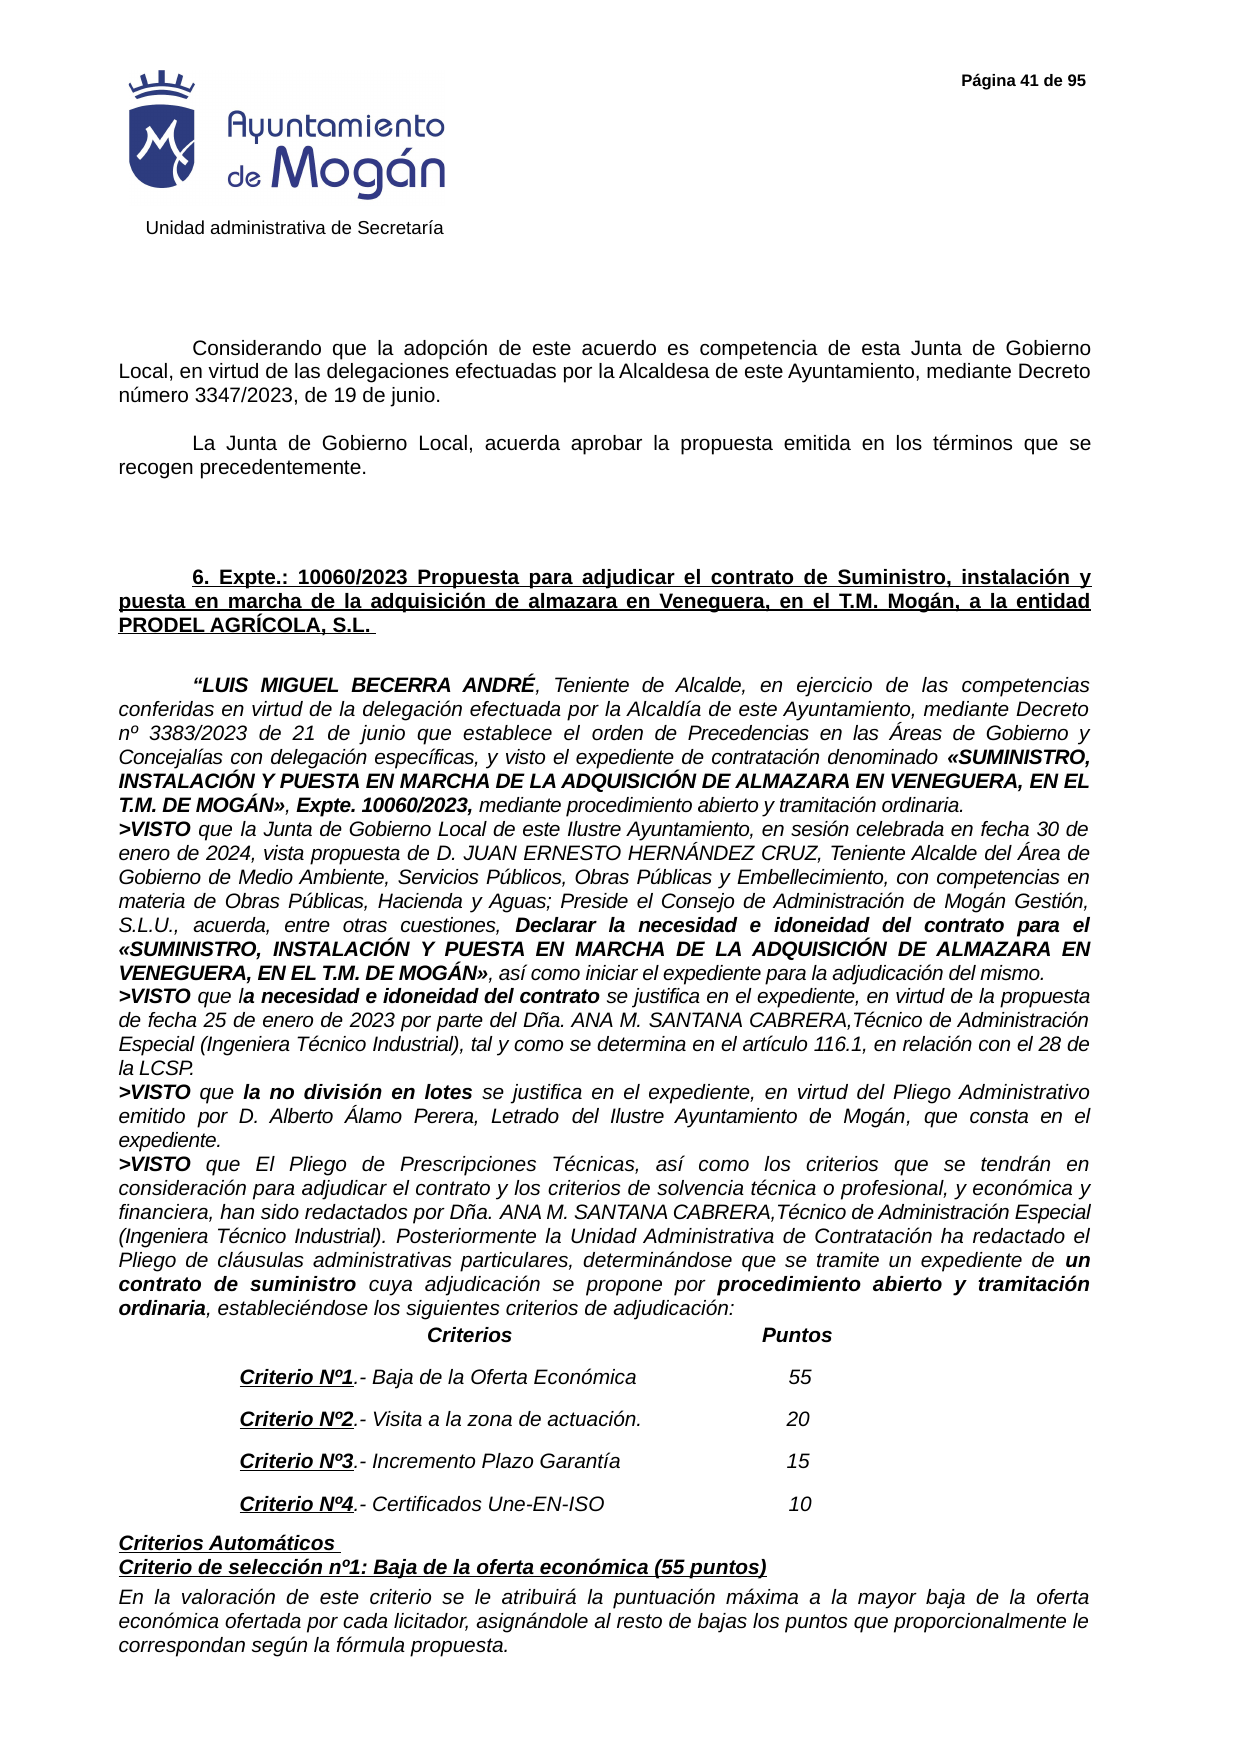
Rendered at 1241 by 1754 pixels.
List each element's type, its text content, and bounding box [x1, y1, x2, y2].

text 6. Expte.: 10060/2023 Propuesta para adjudicar el contrato de Suministro, instalación y puesta en marcha de la adquisición de almazara en Veneguera, en el T.M. Mogán, a la entidad PRODEL AGRÍCOLA, S.L. [118, 564, 1092, 636]
text >VISTO que la no división en lotes se justifica en el expediente, en virtud del Pliego Administrativo emitido por D. Alberto Álamo Perera, Letrado del Ilustre Ayuntamiento de Mogán, que consta en el expediente. [118, 1080, 1092, 1152]
table_cell Criterio Nº3.- Incremento Plazo Garantía [236, 1446, 711, 1488]
table_cell 20 [711, 1404, 891, 1446]
table_cell Criterio Nº4.- Certificados Une-EN-ISO [236, 1489, 711, 1531]
table_cell Criterio Nº1.- Baja de la Oferta Económica [236, 1362, 711, 1404]
text “LUIS MIGUEL BECERRA ANDRÉ, Teniente de Alcalde, en ejercicio de las competencias conferidas en virtud de la delegación efectuada por la Alcaldía de este Ayuntamiento, mediante Decreto nº 3383/2023 de 21 de junio que establece el orden de Precedencias en las Áreas de Gobierno y Concejalías con delegación específicas, y visto el expediente de contratación denominado «SUMINISTRO, INSTALACIÓN Y PUESTA EN MARCHA DE LA ADQUISICIÓN DE ALMAZARA EN VENEGUERA, EN EL T.M. DE MOGÁN», Expte. 10060/2023, mediante procedimiento abierto y tramitación ordinaria. [118, 673, 1092, 817]
table_header Puntos [711, 1320, 891, 1362]
table_cell 15 [711, 1446, 891, 1488]
text >VISTO que la necesidad e idoneidad del contrato se justifica en el expediente, en virtud de la propuesta de fecha 25 de enero de 2023 por parte del Dña. ANA M. SANTANA CABRERA,Técnico de Administración Especial (Ingeniera Técnico Industrial), tal y como se determina en el artículo 116.1, en relación con el 28 de la LCSP. [118, 984, 1092, 1080]
text En la valoración de este criterio se le atribuirá la puntuación máxima a la mayor baja de la oferta económica ofertada por cada licitador, asignándole al resto de bajas los puntos que proporcionalmente le correspondan según la fórmula propuesta. [118, 1585, 1092, 1657]
text La Junta de Gobierno Local, acuerda aprobar la propuesta emitida en los términos que se recogen precedentemente. [118, 431, 1092, 479]
table_header Criterios [236, 1320, 711, 1362]
picture [128, 70, 445, 206]
text Criterios Automáticos [118, 1531, 1092, 1554]
text Considerando que la adopción de este acuerdo es competencia de esta Junta de Gobierno Local, en virtud de las delegaciones efectuadas por la Alcaldesa de este Ayuntamiento, mediante Decreto número 3347/2023, de 19 de junio. [118, 335, 1092, 407]
text Criterio de selección nº1: Baja de la oferta económica (55 puntos) [118, 1554, 1092, 1578]
table_cell 55 [711, 1362, 891, 1404]
table_cell 10 [711, 1489, 891, 1531]
table_cell Criterio Nº2.- Visita a la zona de actuación. [236, 1404, 711, 1446]
text >VISTO que la Junta de Gobierno Local de este Ilustre Ayuntamiento, en sesión celebrada en fecha 30 de enero de 2024, vista propuesta de D. JUAN ERNESTO HERNÁNDEZ CRUZ, Teniente Alcalde del Área de Gobierno de Medio Ambiente, Servicios Públicos, Obras Públicas y Embellecimiento, con competencias en materia de Obras Públicas, Hacienda y Aguas; Preside el Consejo de Administración de Mogán Gestión, S.L.U., acuerda, entre otras cuestiones, Declarar la necesidad e idoneidad del contrato para el «SUMINISTRO, INSTALACIÓN Y PUESTA EN MARCHA DE LA ADQUISICIÓN DE ALMAZARA EN VENEGUERA, EN EL T.M. DE MOGÁN», así como iniciar el expediente para la adjudicación del mismo. [118, 817, 1092, 984]
text >VISTO que El Pliego de Prescripciones Técnicas, así como los criterios que se tendrán en consideración para adjudicar el contrato y los criterios de solvencia técnica o profesional, y económica y financiera, han sido redactados por Dña. ANA M. SANTANA CABRERA,Técnico de Administración Especial (Ingeniera Técnico Industrial). Posteriormente la Unidad Administrativa de Contratación ha redactado el Pliego de cláusulas administrativas particulares, determinándose que se tramite un expediente de un contrato de suministro cuya adjudicación se propone por procedimiento abierto y tramitación ordinaria, estableciéndose los siguientes criterios de adjudicación: [118, 1152, 1092, 1320]
